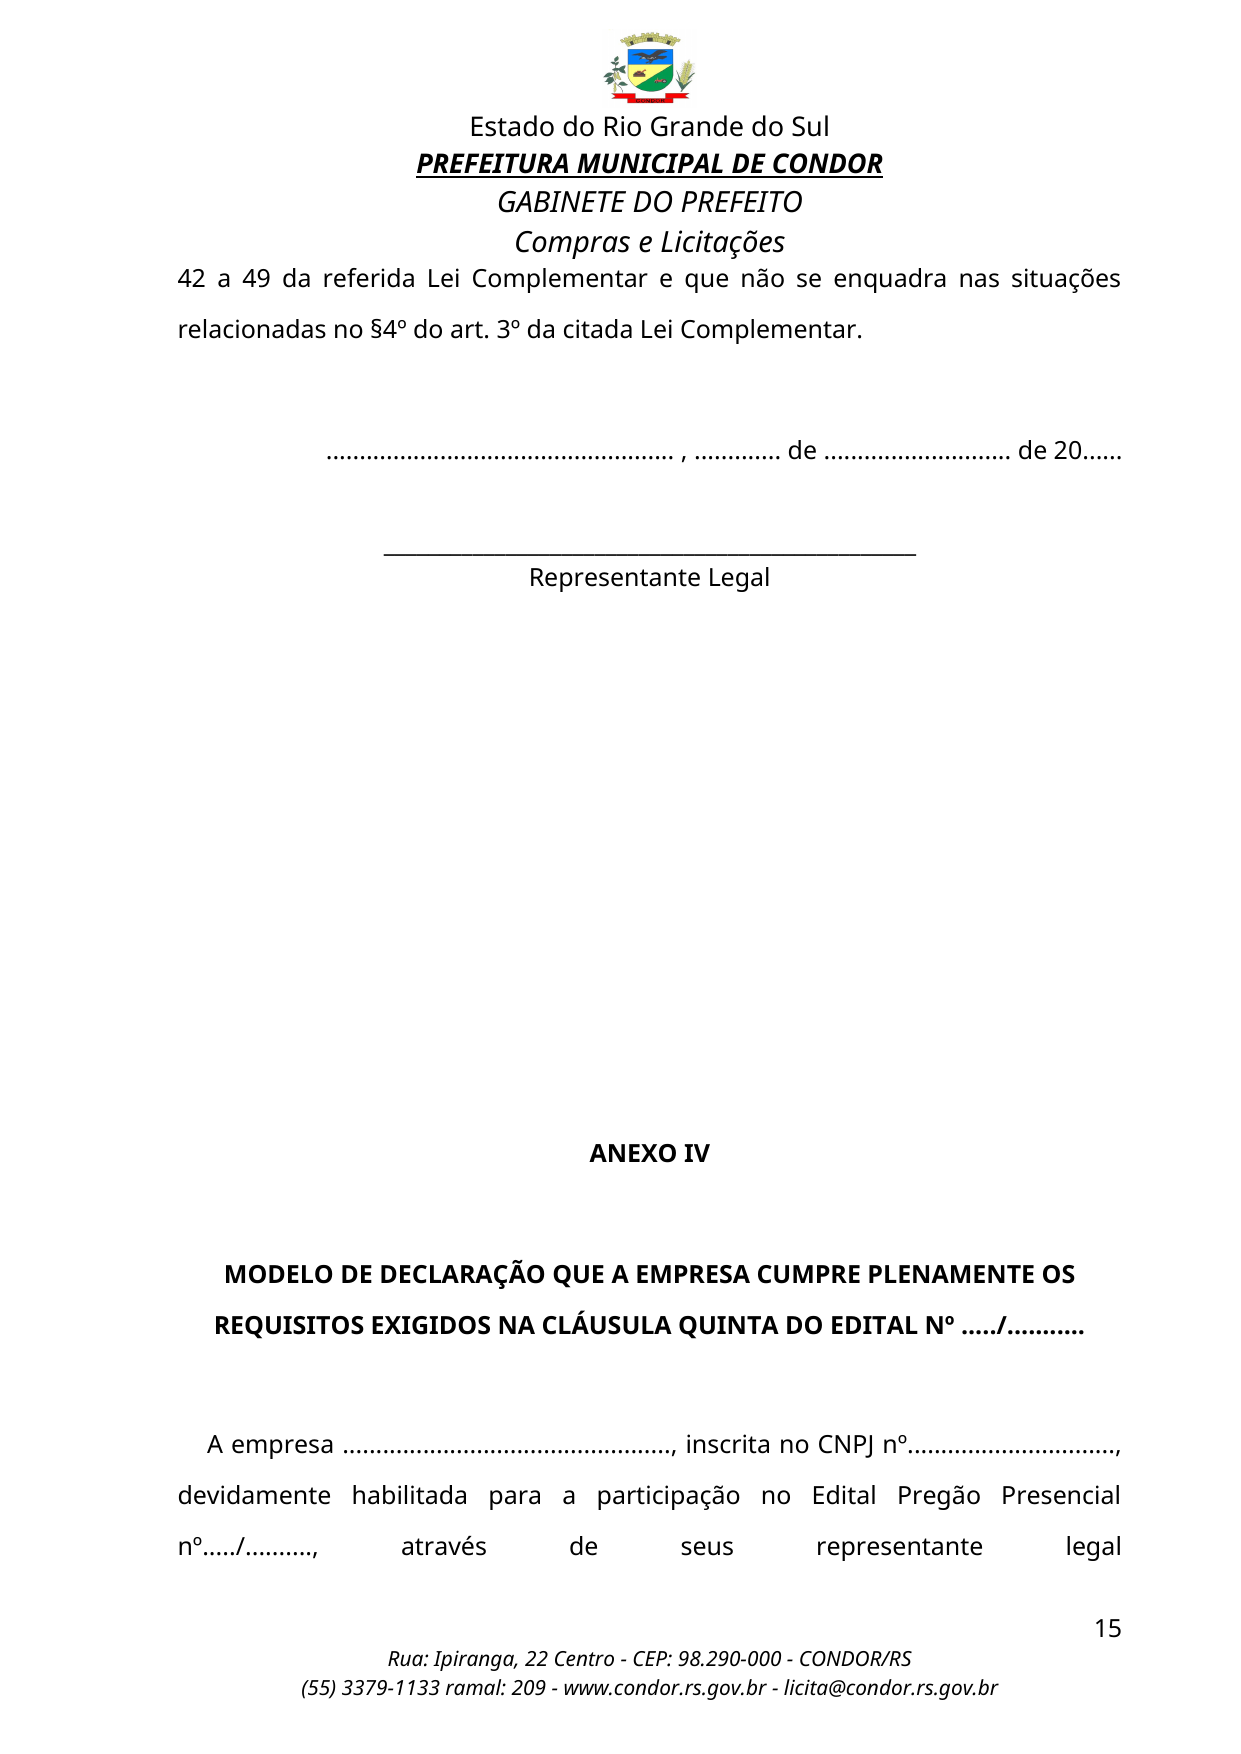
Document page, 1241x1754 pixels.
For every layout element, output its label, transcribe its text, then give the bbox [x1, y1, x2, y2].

text .................................................... , ............. de ............................ de 20...... [177, 432, 1122, 466]
text ANEXO IV [177, 1136, 1122, 1170]
text ________________________________________________ [177, 525, 1122, 559]
text A empresa ................................................., inscrita no CNPJ nº..............................., devidamente habilitada para a participação no Edital Pregão Presencial nº...../.........., através de seus representante legal [177, 1427, 1122, 1563]
text 42 a 49 da referida Lei Complementar e que não se enquadra nas situações relacionadas no §4º do art. 3º da citada Lei Complementar. [177, 261, 1122, 346]
text MODELO DE DECLARAÇÃO QUE A EMPRESA CUMPRE PLENAMENTE OS REQUISITOS EXIGIDOS NA CLÁUSULA QUINTA DO EDITAL Nº ...../........... [177, 1257, 1122, 1342]
text Representante Legal [177, 559, 1122, 593]
picture [602, 29, 698, 108]
